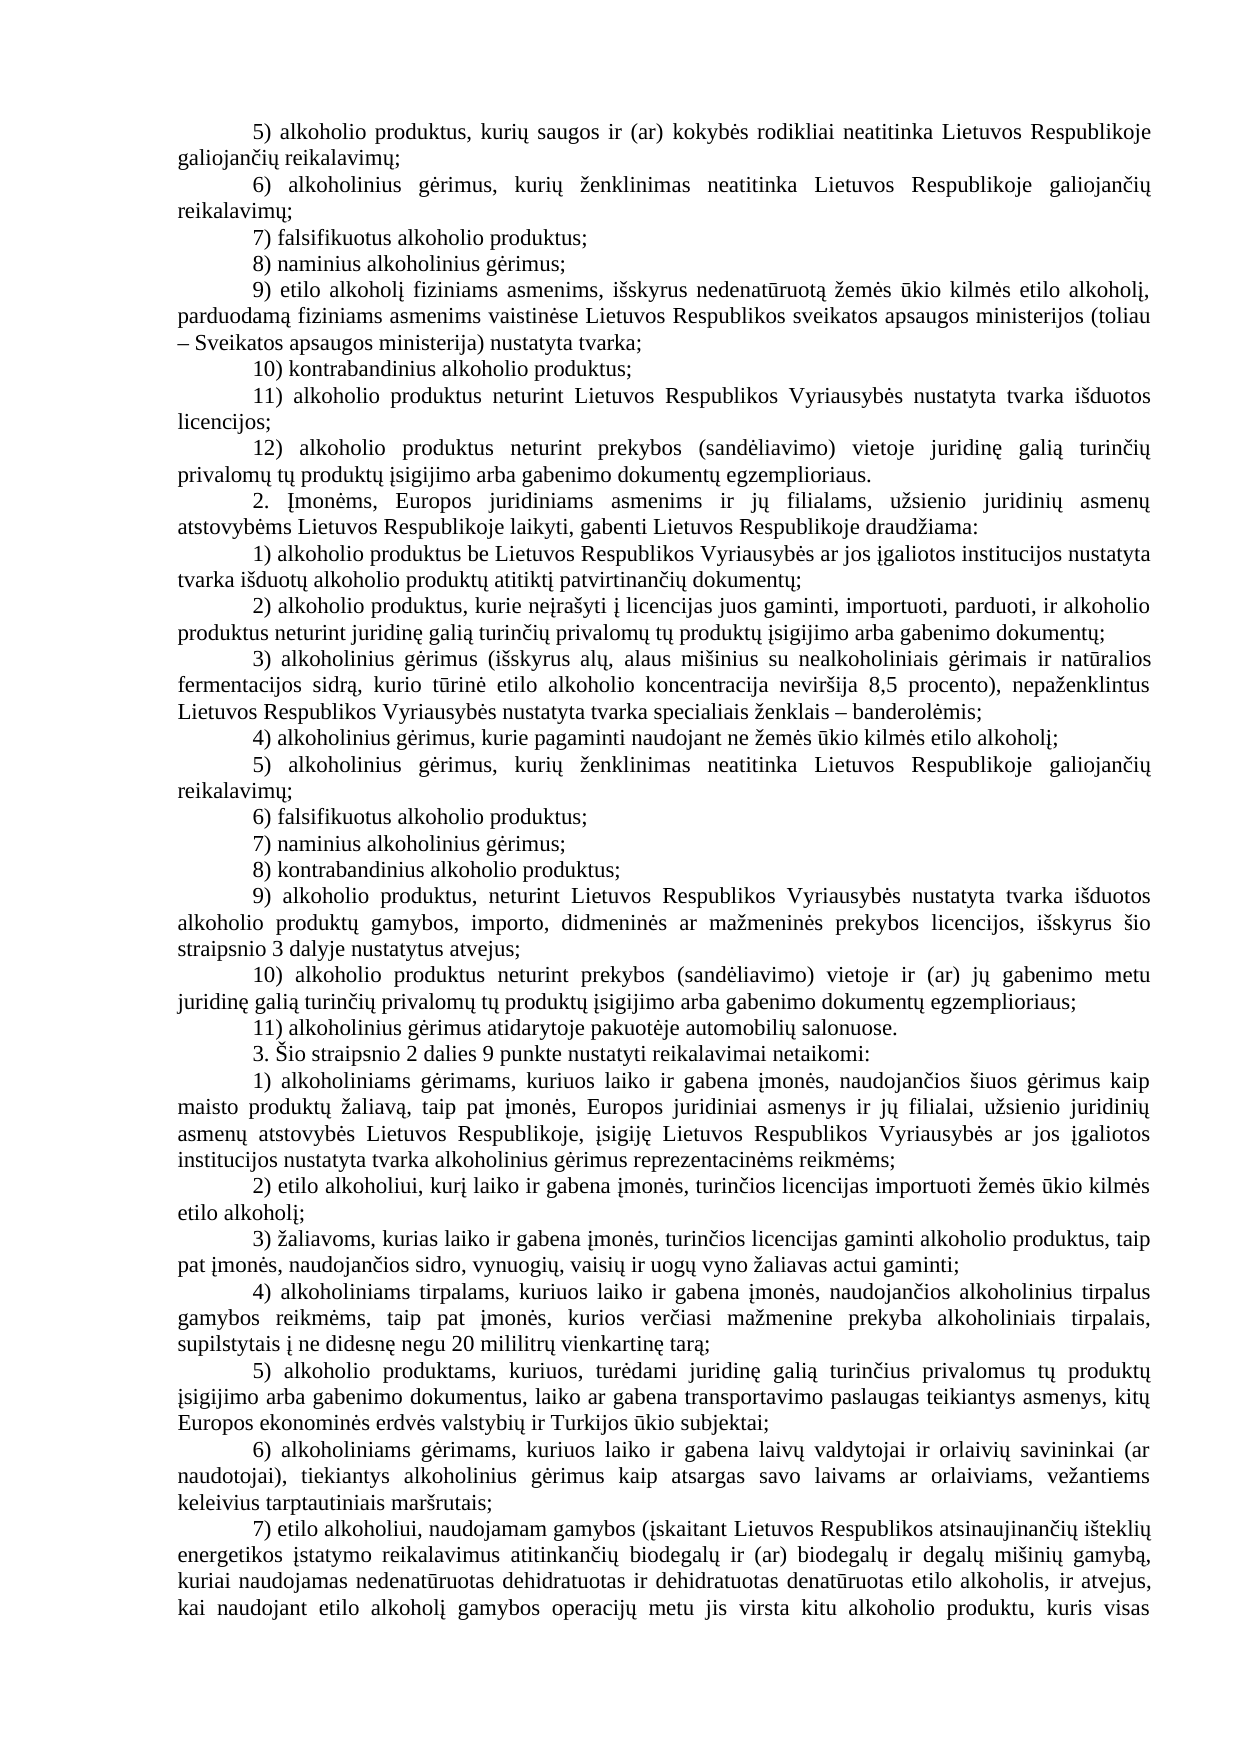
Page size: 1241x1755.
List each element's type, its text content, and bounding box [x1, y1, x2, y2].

text 4) alkoholiniams tirpalams, kuriuos laiko ir gabena įmonės, naudojančios alkoholinius tirpalus gamybos reikmėms, taip pat įmonės, kurios verčiasi mažmenine prekyba alkoholiniais tirpalais, supilstytais į ne didesnę negu 20 mililitrų vienkartinę tarą; [177, 1278, 1152, 1357]
text 6) alkoholinius gėrimus, kurių ženklinimas neatitinka Lietuvos Respublikoje galiojančių reikalavimų; [177, 171, 1152, 223]
text 6) falsifikuotus alkoholio produktus; [177, 803, 1152, 830]
text 5) alkoholinius gėrimus, kurių ženklinimas neatitinka Lietuvos Respublikoje galiojančių reikalavimų; [177, 751, 1152, 803]
text 3) alkoholinius gėrimus (išskyrus alų, alaus mišinius su nealkoholiniais gėrimais ir natūralios fermentacijos sidrą, kurio tūrinė etilo alkoholio koncentracija neviršija 8,5 procento), nepaženklintus Lietuvos Respublikos Vyriausybės nustatyta tvarka specialiais ženklais – banderolėmis; [177, 645, 1152, 724]
text 3) žaliavoms, kurias laiko ir gabena įmonės, turinčios licencijas gaminti alkoholio produktus, taip pat įmonės, naudojančios sidro, vynuogių, vaisių ir uogų vyno žaliavas actui gaminti; [177, 1225, 1152, 1278]
text 2. Įmonėms, Europos juridiniams asmenims ir jų filialams, užsienio juridinių asmenų atstovybėms Lietuvos Respublikoje laikyti, gabenti Lietuvos Respublikoje draudžiama: [177, 487, 1152, 540]
text 12) alkoholio produktus neturint prekybos (sandėliavimo) vietoje juridinę galią turinčių privalomų tų produktų įsigijimo arba gabenimo dokumentų egzemplioriaus. [177, 434, 1152, 487]
text 10) kontrabandinius alkoholio produktus; [177, 355, 1152, 382]
text 5) alkoholio produktams, kuriuos, turėdami juridinę galią turinčius privalomus tų produktų įsigijimo arba gabenimo dokumentus, laiko ar gabena transportavimo paslaugas teikiantys asmenys, kitų Europos ekonominės erdvės valstybių ir Turkijos ūkio subjektai; [177, 1357, 1152, 1436]
text 2) alkoholio produktus, kurie neįrašyti į licencijas juos gaminti, importuoti, parduoti, ir alkoholio produktus neturint juridinę galią turinčių privalomų tų produktų įsigijimo arba gabenimo dokumentų; [177, 592, 1152, 645]
text 8) naminius alkoholinius gėrimus; [177, 250, 1152, 276]
text 11) alkoholinius gėrimus atidarytoje pakuotėje automobilių salonuose. [177, 1014, 1152, 1041]
text 5) alkoholio produktus, kurių saugos ir (ar) kokybės rodikliai neatitinka Lietuvos Respublikoje galiojančių reikalavimų; [177, 118, 1152, 171]
text 1) alkoholio produktus be Lietuvos Respublikos Vyriausybės ar jos įgaliotos institucijos nustatyta tvarka išduotų alkoholio produktų atitiktį patvirtinančių dokumentų; [177, 540, 1152, 592]
text 7) etilo alkoholiui, naudojamam gamybos (įskaitant Lietuvos Respublikos atsinaujinančių išteklių energetikos įstatymo reikalavimus atitinkančių biodegalų ir (ar) biodegalų ir degalų mišinių gamybą, kuriai naudojamas nedenatūruotas dehidratuotas ir dehidratuotas denatūruotas etilo alkoholis, ir atvejus, kai naudojant etilo alkoholį gamybos operacijų metu jis virsta kitu alkoholio produktu, kuris visas [177, 1515, 1152, 1620]
text 10) alkoholio produktus neturint prekybos (sandėliavimo) vietoje ir (ar) jų gabenimo metu juridinę galią turinčių privalomų tų produktų įsigijimo arba gabenimo dokumentų egzemplioriaus; [177, 961, 1152, 1014]
text 1) alkoholiniams gėrimams, kuriuos laiko ir gabena įmonės, naudojančios šiuos gėrimus kaip maisto produktų žaliavą, taip pat įmonės, Europos juridiniai asmenys ir jų filialai, užsienio juridinių asmenų atstovybės Lietuvos Respublikoje, įsigiję Lietuvos Respublikos Vyriausybės ar jos įgaliotos institucijos nustatyta tvarka alkoholinius gėrimus reprezentacinėms reikmėms; [177, 1067, 1152, 1172]
text 7) falsifikuotus alkoholio produktus; [177, 223, 1152, 250]
text 6) alkoholiniams gėrimams, kuriuos laiko ir gabena laivų valdytojai ir orlaivių savininkai (ar naudotojai), tiekiantys alkoholinius gėrimus kaip atsargas savo laivams ar orlaiviams, vežantiems keleivius tarptautiniais maršrutais; [177, 1436, 1152, 1515]
text 7) naminius alkoholinius gėrimus; [177, 830, 1152, 856]
text 3. Šio straipsnio 2 dalies 9 punkte nustatyti reikalavimai netaikomi: [177, 1041, 1152, 1067]
text 2) etilo alkoholiui, kurį laiko ir gabena įmonės, turinčios licencijas importuoti žemės ūkio kilmės etilo alkoholį; [177, 1172, 1152, 1225]
text 9) etilo alkoholį fiziniams asmenims, išskyrus nedenatūruotą žemės ūkio kilmės etilo alkoholį, parduodamą fiziniams asmenims vaistinėse Lietuvos Respublikos sveikatos apsaugos ministerijos (toliau – Sveikatos apsaugos ministerija) nustatyta tvarka; [177, 276, 1152, 355]
text 9) alkoholio produktus, neturint Lietuvos Respublikos Vyriausybės nustatyta tvarka išduotos alkoholio produktų gamybos, importo, didmeninės ar mažmeninės prekybos licencijos, išskyrus šio straipsnio 3 dalyje nustatytus atvejus; [177, 882, 1152, 961]
text 11) alkoholio produktus neturint Lietuvos Respublikos Vyriausybės nustatyta tvarka išduotos licencijos; [177, 382, 1152, 434]
text 4) alkoholinius gėrimus, kurie pagaminti naudojant ne žemės ūkio kilmės etilo alkoholį; [177, 724, 1152, 751]
text 8) kontrabandinius alkoholio produktus; [177, 856, 1152, 882]
